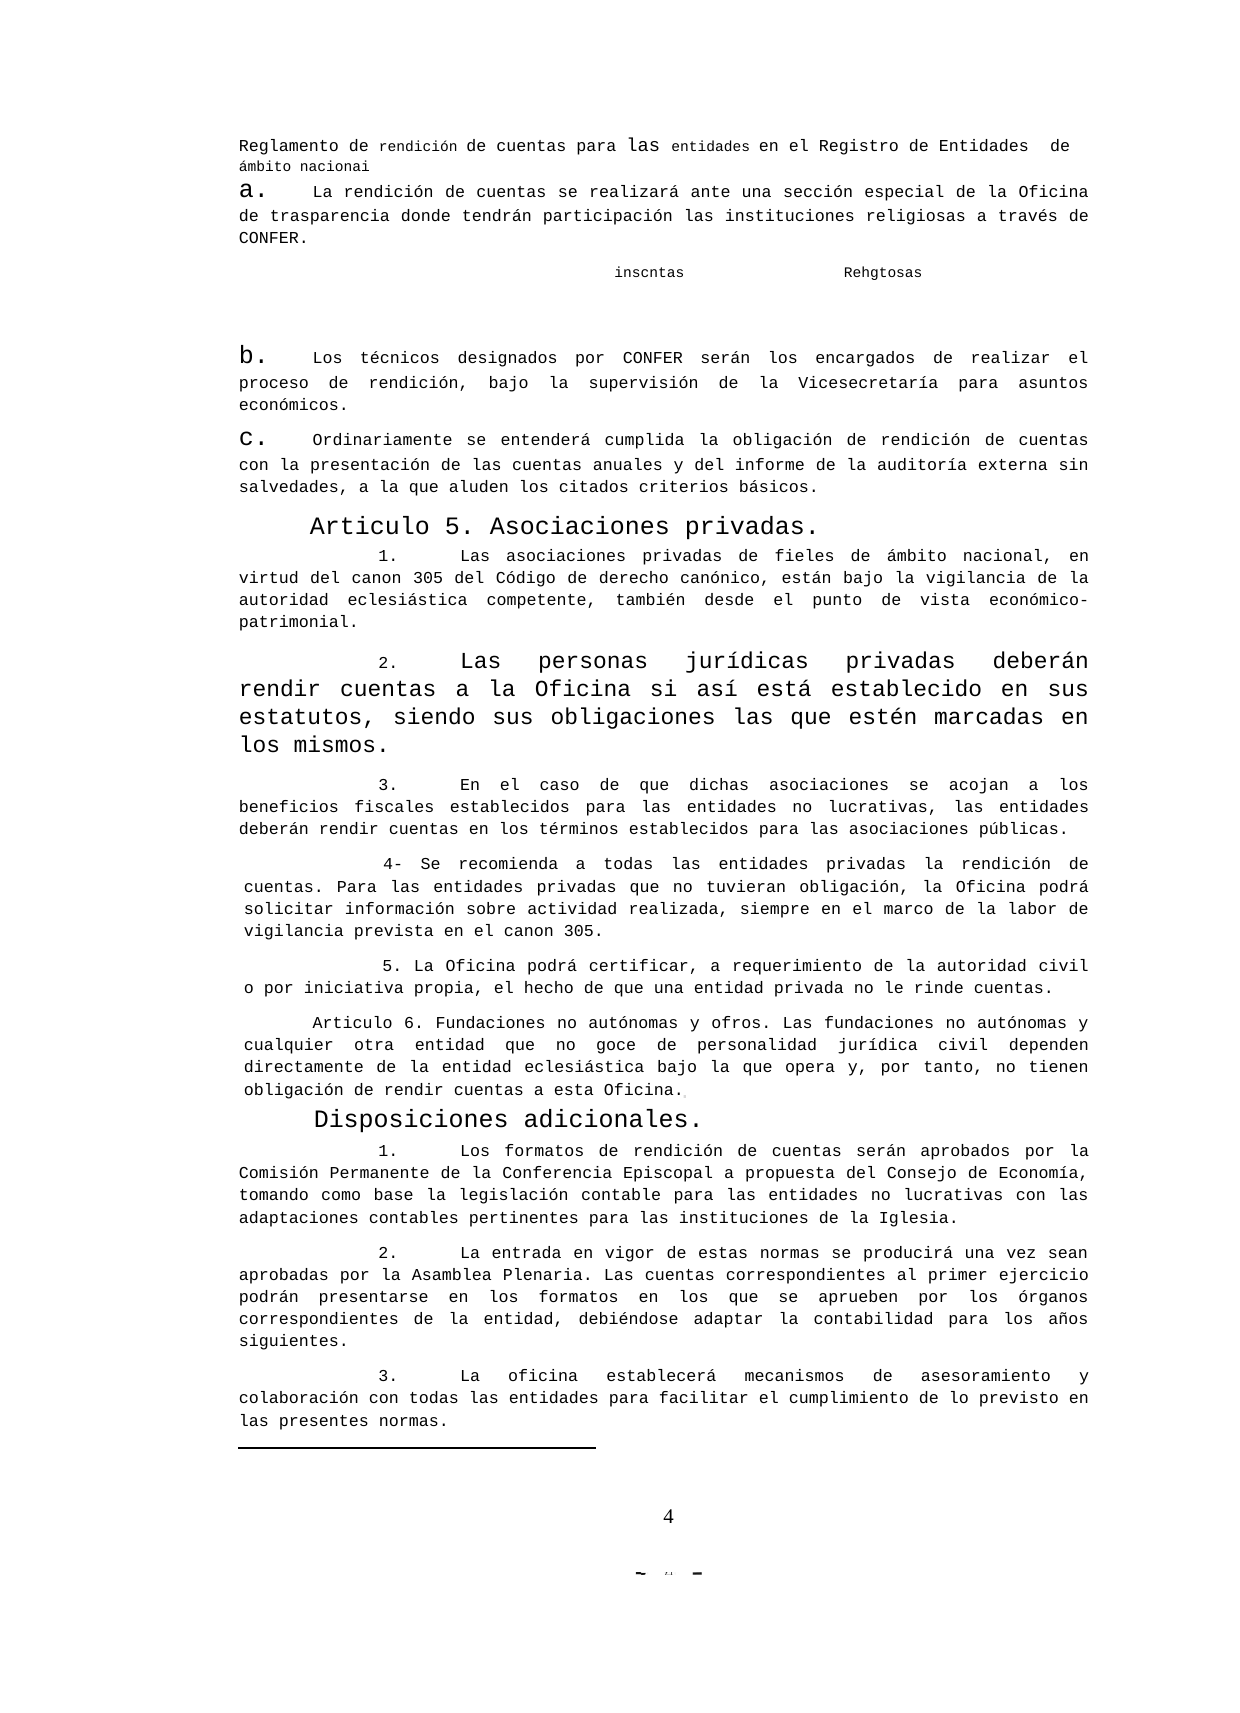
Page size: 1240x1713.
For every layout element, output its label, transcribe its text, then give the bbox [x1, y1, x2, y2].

list La rendición de cuentas se realizará ante una sección especial de la Oficina de trasparencia donde tendrán participación las instituciones religiosas a través de CONFER. [238, 176, 1089, 249]
list La oficina establecerá mecanismos de asesoramiento y colaboración con todas las entidades para facilitar el cumplimiento de lo previsto en las presentes normas. [238, 1368, 1089, 1431]
list Las asociaciones privadas de fieles de ámbito nacional, en virtud del canon 305 del Código de derecho canónico, están bajo la vigilancia de la autoridad eclesiástica competente, también desde el punto de vista económico-patrimonial. [238, 547, 1089, 633]
text 5. La Oficina podrá certificar, a requerimiento de la autoridad civil o por iniciativa propia, el hecho de que una entidad privada no le rinde cuentas. [243, 957, 1089, 998]
list En el caso de que dichas asociaciones se acojan a los beneficios fiscales establecidos para las entidades no lucrativas, las entidades deberán rendir cuentas en los términos establecidos para las asociaciones públicas. [238, 777, 1089, 840]
text inscntas Rehgtosas [238, 265, 1091, 282]
list Los técnicos designados por CONFER serán los encargados de realizar el proceso de rendición, bajo la supervisión de la Vicesecretaría para asuntos económicos. [238, 343, 1089, 415]
text Articulo 6. Fundaciones no autónomas y ofros. Las fundaciones no autónomas y cualquier otra entidad que no goce de personalidad jurídica civil dependen directamente de la entidad eclesiástica bajo la que opera y, por tanto, no tienen obligación de rendir cuentas a esta Oficina. [243, 1015, 1089, 1100]
list Ordinariamente se entenderá cumplida la obligación de rendición de cuentas con la presentación de las cuentas anuales y del informe de la auditoría externa sin salvedades, a la que aluden los citados criterios básicos. [238, 424, 1089, 497]
text Disposiciones adicionales. [313, 1106, 1091, 1134]
text Articulo 5. Asociaciones privadas. [309, 513, 1091, 542]
list Los formatos de rendición de cuentas serán aprobados por la Comisión Permanente de la Conferencia Episcopal a propuesta del Consejo de Economía, tomando como base la legislación contable para las entidades no lucrativas con las adaptaciones contables pertinentes para las instituciones de la Iglesia. [238, 1143, 1089, 1228]
list Las personas jurídicas privadas deberán rendir cuentas a la Oficina si así está establecido en sus estatutos, siendo sus obligaciones las que estén marcadas en los mismos. [238, 649, 1089, 759]
text 4- Se recomienda a todas las entidades privadas la rendición de cuentas. Para las entidades privadas que no tuvieran obligación, la Oficina podrá solicitar información sobre actividad realizada, siempre en el marco de la labor de vigilancia prevista en el canon 305. [243, 856, 1089, 941]
list La entrada en vigor de estas normas se producirá una vez sean aprobadas por la Asamblea Plenaria. Las cuentas correspondientes al primer ejercicio podrán presentarse en los formatos en los que se aprueben por los órganos correspondientes de la entidad, debiéndose adaptar la contabilidad para los años siguientes. [238, 1244, 1089, 1352]
